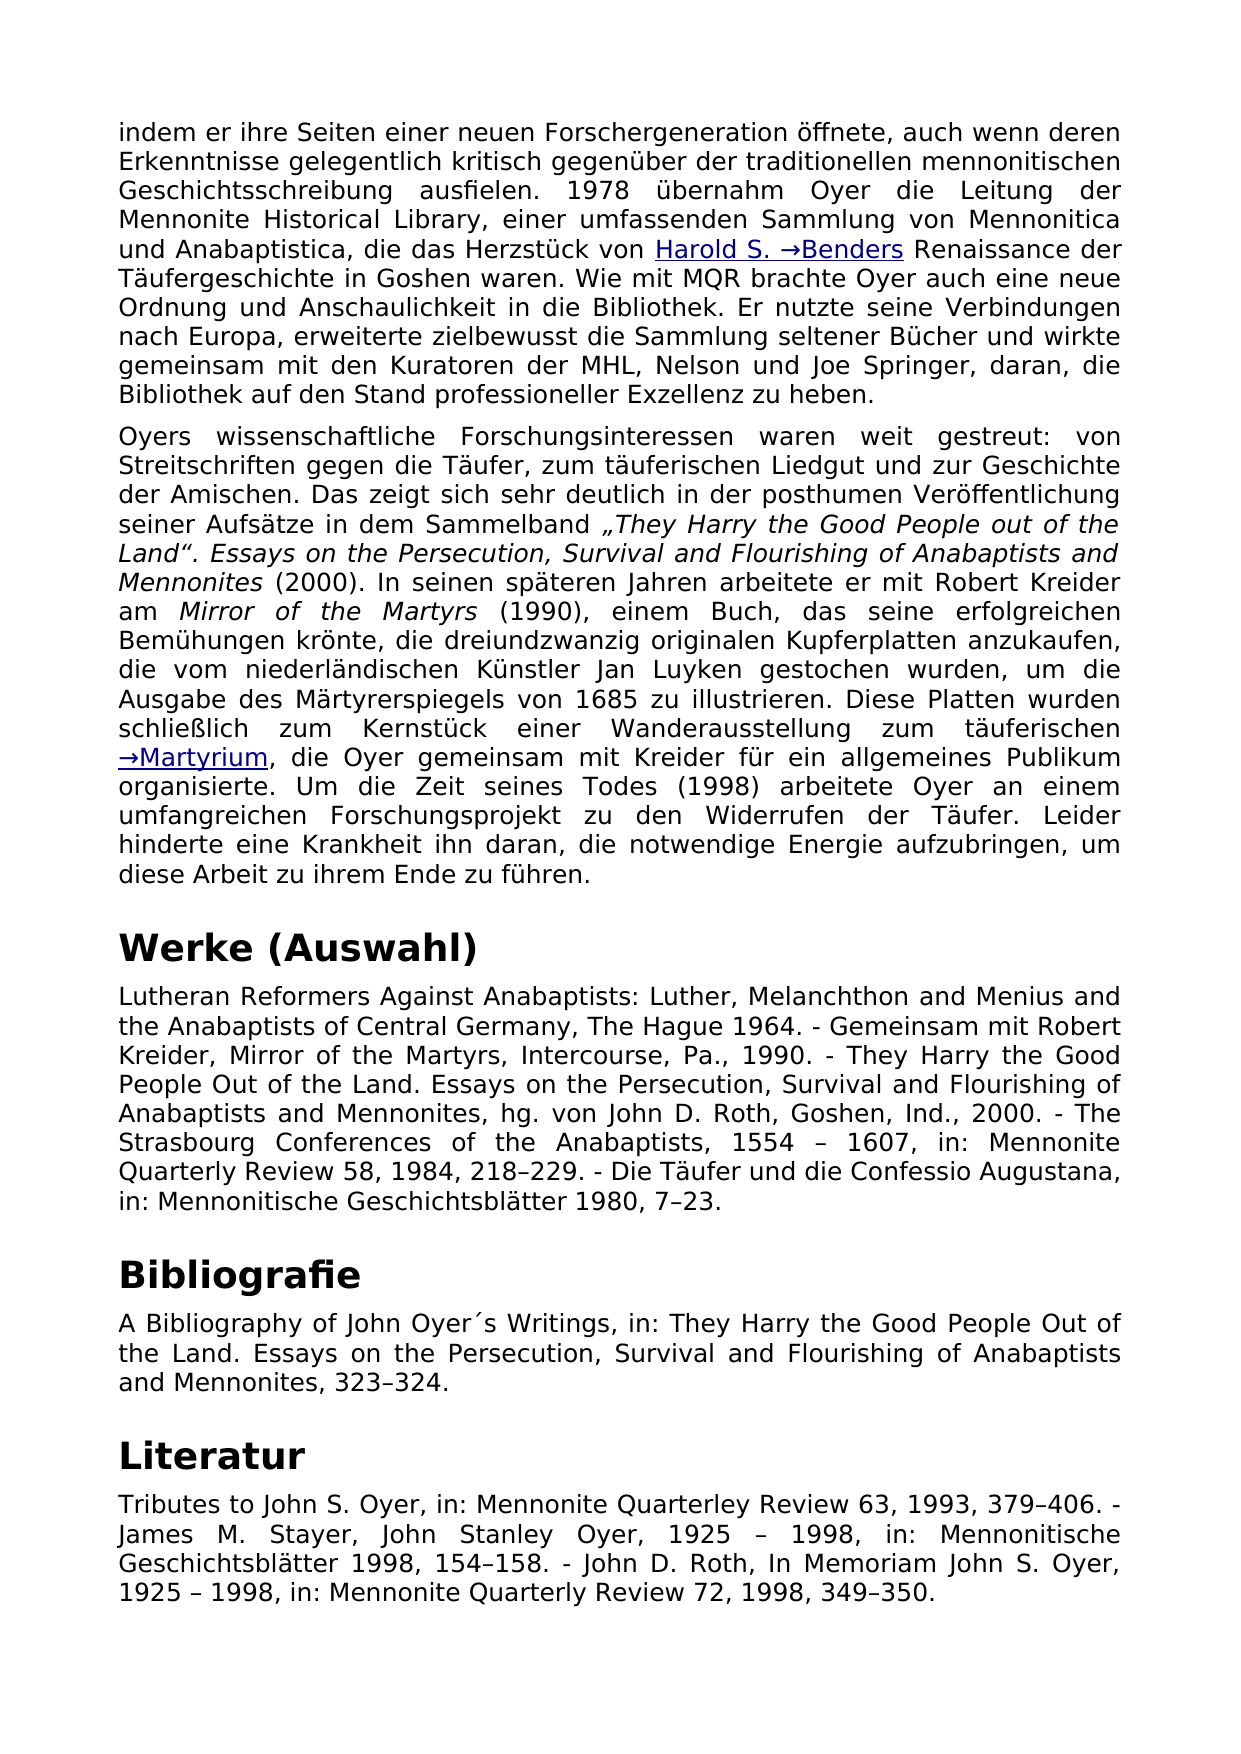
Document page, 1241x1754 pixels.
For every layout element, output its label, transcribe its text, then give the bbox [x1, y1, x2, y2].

subtitle Werke (Auswahl) [118, 926, 1122, 970]
subtitle Literatur [118, 1434, 1122, 1478]
text Oyers wissenschaftliche Forschungsinteressen waren weit gestreut: von Streitschriften gegen die Täufer, zum täuferischen Liedgut und zur Geschichte der Amischen. Das zeigt sich sehr deutlich in der posthumen Veröffentlichung seiner Aufsätze in dem Sammelband „They Harry the Good People out of the Land“. Essays on the Persecution, Survival and Flourishing of Anabaptists and Mennonites (2000). In seinen späteren Jahren arbeitete er mit Robert Kreider am Mirror of the Martyrs (1990), einem Buch, das seine erfolgreichen Bemühungen krönte, die dreiundzwanzig originalen Kupferplatten anzukaufen, die vom niederländischen Künstler Jan Luyken gestochen wurden, um die Ausgabe des Märtyrerspiegels von 1685 zu illustrieren. Diese Platten wurden schließlich zum Kernstück einer Wanderausstellung zum täuferischen →Martyrium, die Oyer gemeinsam mit Kreider für ein allgemeines Publikum organisierte. Um die Zeit seines Todes (1998) arbeitete Oyer an einem umfangreichen Forschungsprojekt zu den Widerrufen der Täufer. Leider hinderte eine Krankheit ihn daran, die notwendige Energie aufzubringen, um diese Arbeit zu ihrem Ende zu führen. [118, 422, 1122, 889]
text Lutheran Reformers Against Anabaptists: Luther, Melanchthon and Menius and the Anabaptists of Central Germany, The Hague 1964. - Gemeinsam mit Robert Kreider, Mirror of the Martyrs, Intercourse, Pa., 1990. - They Harry the Good People Out of the Land. Essays on the Persecution, Survival and Flourishing of Anabaptists and Mennonites, hg. von John D. Roth, Goshen, Ind., 2000. - The Strasbourg Conferences of the Anabaptists, 1554 – 1607, in: Mennonite Quarterly Review 58, 1984, 218–229. - Die Täufer und die Confessio Augustana, in: Mennonitische Geschichtsblätter 1980, 7–23. [118, 983, 1122, 1216]
text Tributes to John S. Oyer, in: Mennonite Quarterley Review 63, 1993, 379–406. - James M. Stayer, John Stanley Oyer, 1925 – 1998, in: Mennonitische Geschichtsblätter 1998, 154–158. - John D. Roth, In Memoriam John S. Oyer, 1925 – 1998, in: Mennonite Quarterly Review 72, 1998, 349–350. [118, 1491, 1122, 1607]
text A Bibliography of John Oyer´s Writings, in: They Harry the Good People Out of the Land. Essays on the Persecution, Survival and Flourishing of Anabaptists and Mennonites, 323–324. [118, 1309, 1122, 1397]
subtitle Bibliografie [118, 1253, 1122, 1297]
text indem er ihre Seiten einer neuen Forschergeneration öffnete, auch wenn deren Erkenntnisse gelegentlich kritisch gegenüber der traditionellen mennonitischen Geschichtsschreibung ausfielen. 1978 übernahm Oyer die Leitung der Mennonite Historical Library, einer umfassenden Sammlung von Mennonitica und Anabaptistica, die das Herzstück von Harold S. →Benders Renaissance der Täufergeschichte in Goshen waren. Wie mit MQR brachte Oyer auch eine neue Ordnung und Anschaulichkeit in die Bibliothek. Er nutzte seine Verbindungen nach Europa, erweiterte zielbewusst die Sammlung seltener Bücher und wirkte gemeinsam mit den Kuratoren der MHL, Nelson und Joe Springer, daran, die Bibliothek auf den Stand professioneller Exzellenz zu heben. [118, 118, 1122, 410]
